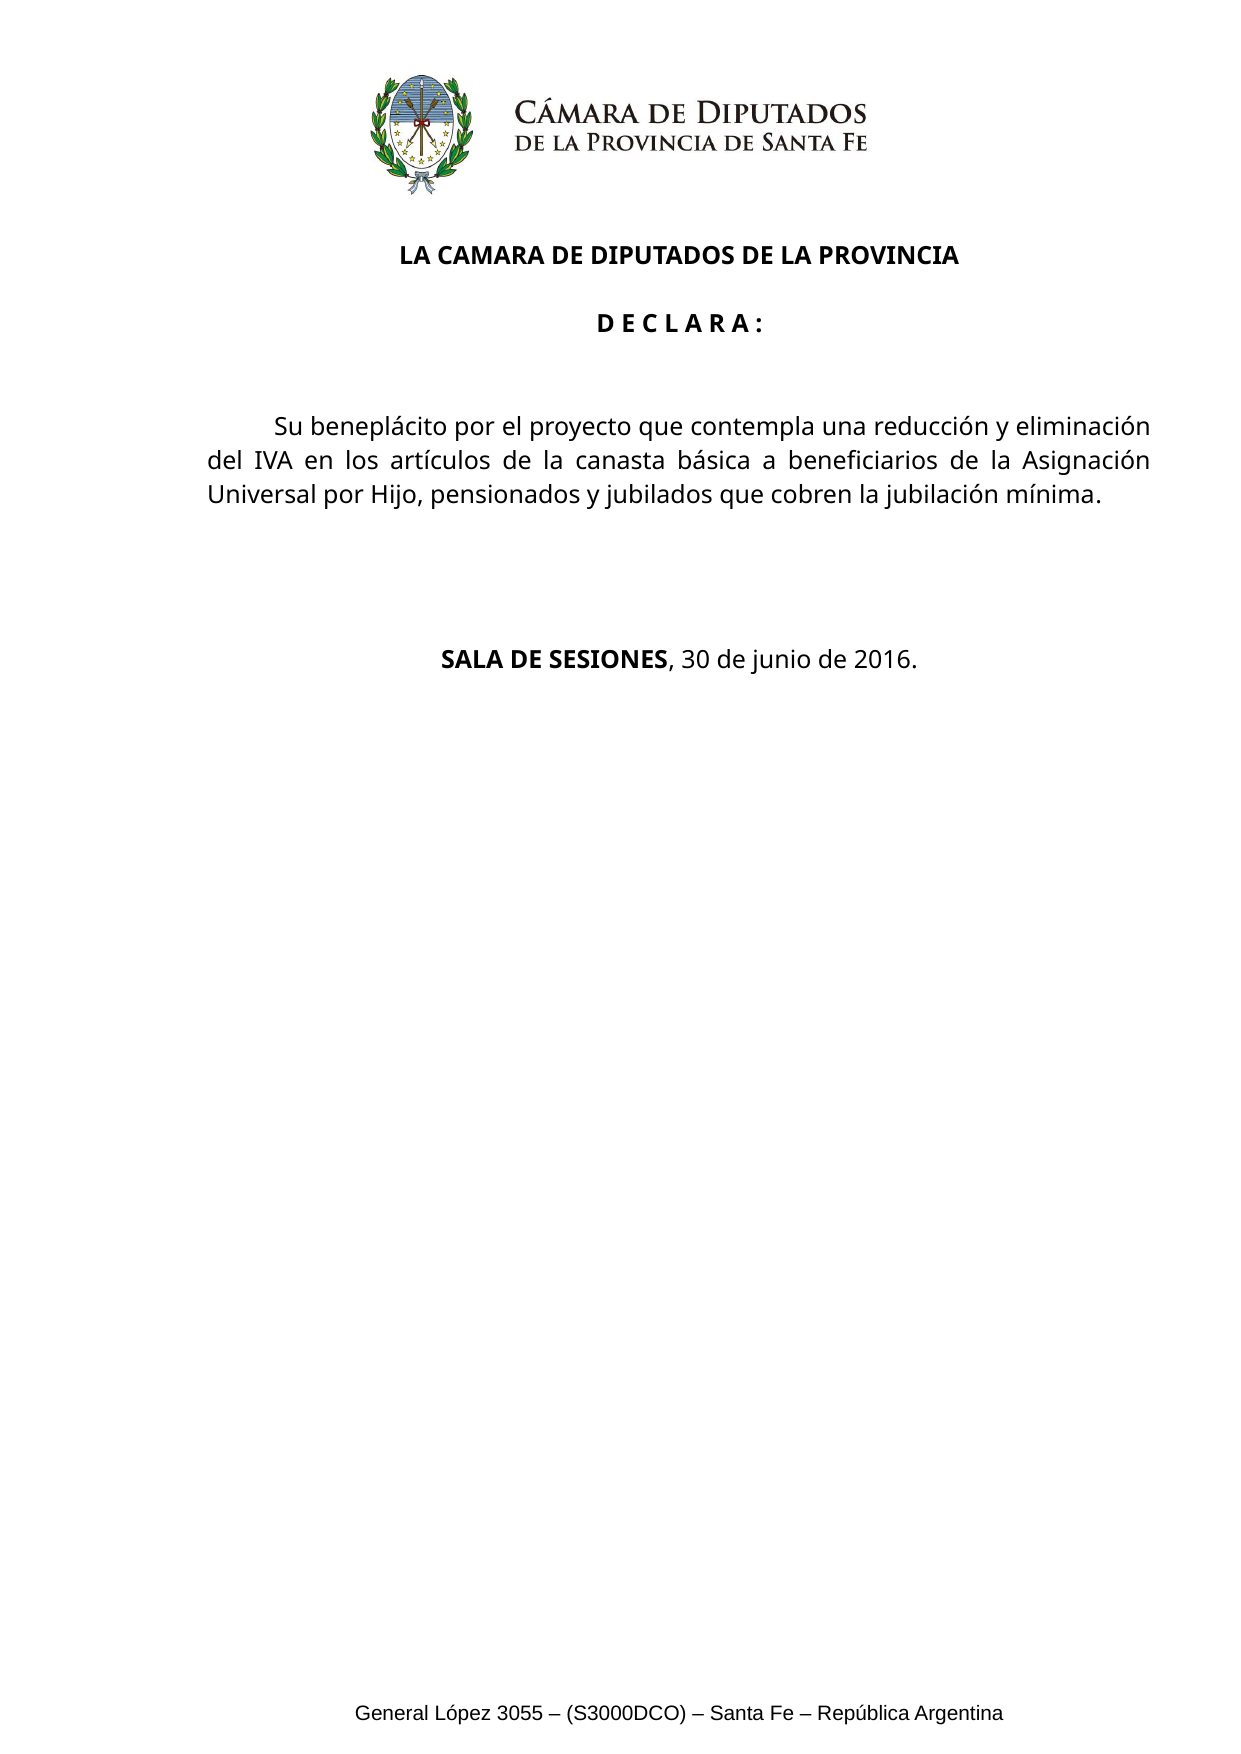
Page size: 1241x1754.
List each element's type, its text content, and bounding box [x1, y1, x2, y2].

text LA CAMARA DE DIPUTADOS DE LA PROVINCIA [207, 238, 1152, 272]
text SALA DE SESIONES, 30 de junio de 2016. [207, 642, 1152, 676]
picture [370, 75, 867, 199]
text D E C L A R A : [207, 306, 1152, 340]
text Su beneplácito por el proyecto que contempla una reducción y eliminación del IVA en los artículos de la canasta básica a beneficiarios de la Asignación Universal por Hijo, pensionados y jubilados que cobren la jubilación mínima. [207, 408, 1152, 511]
